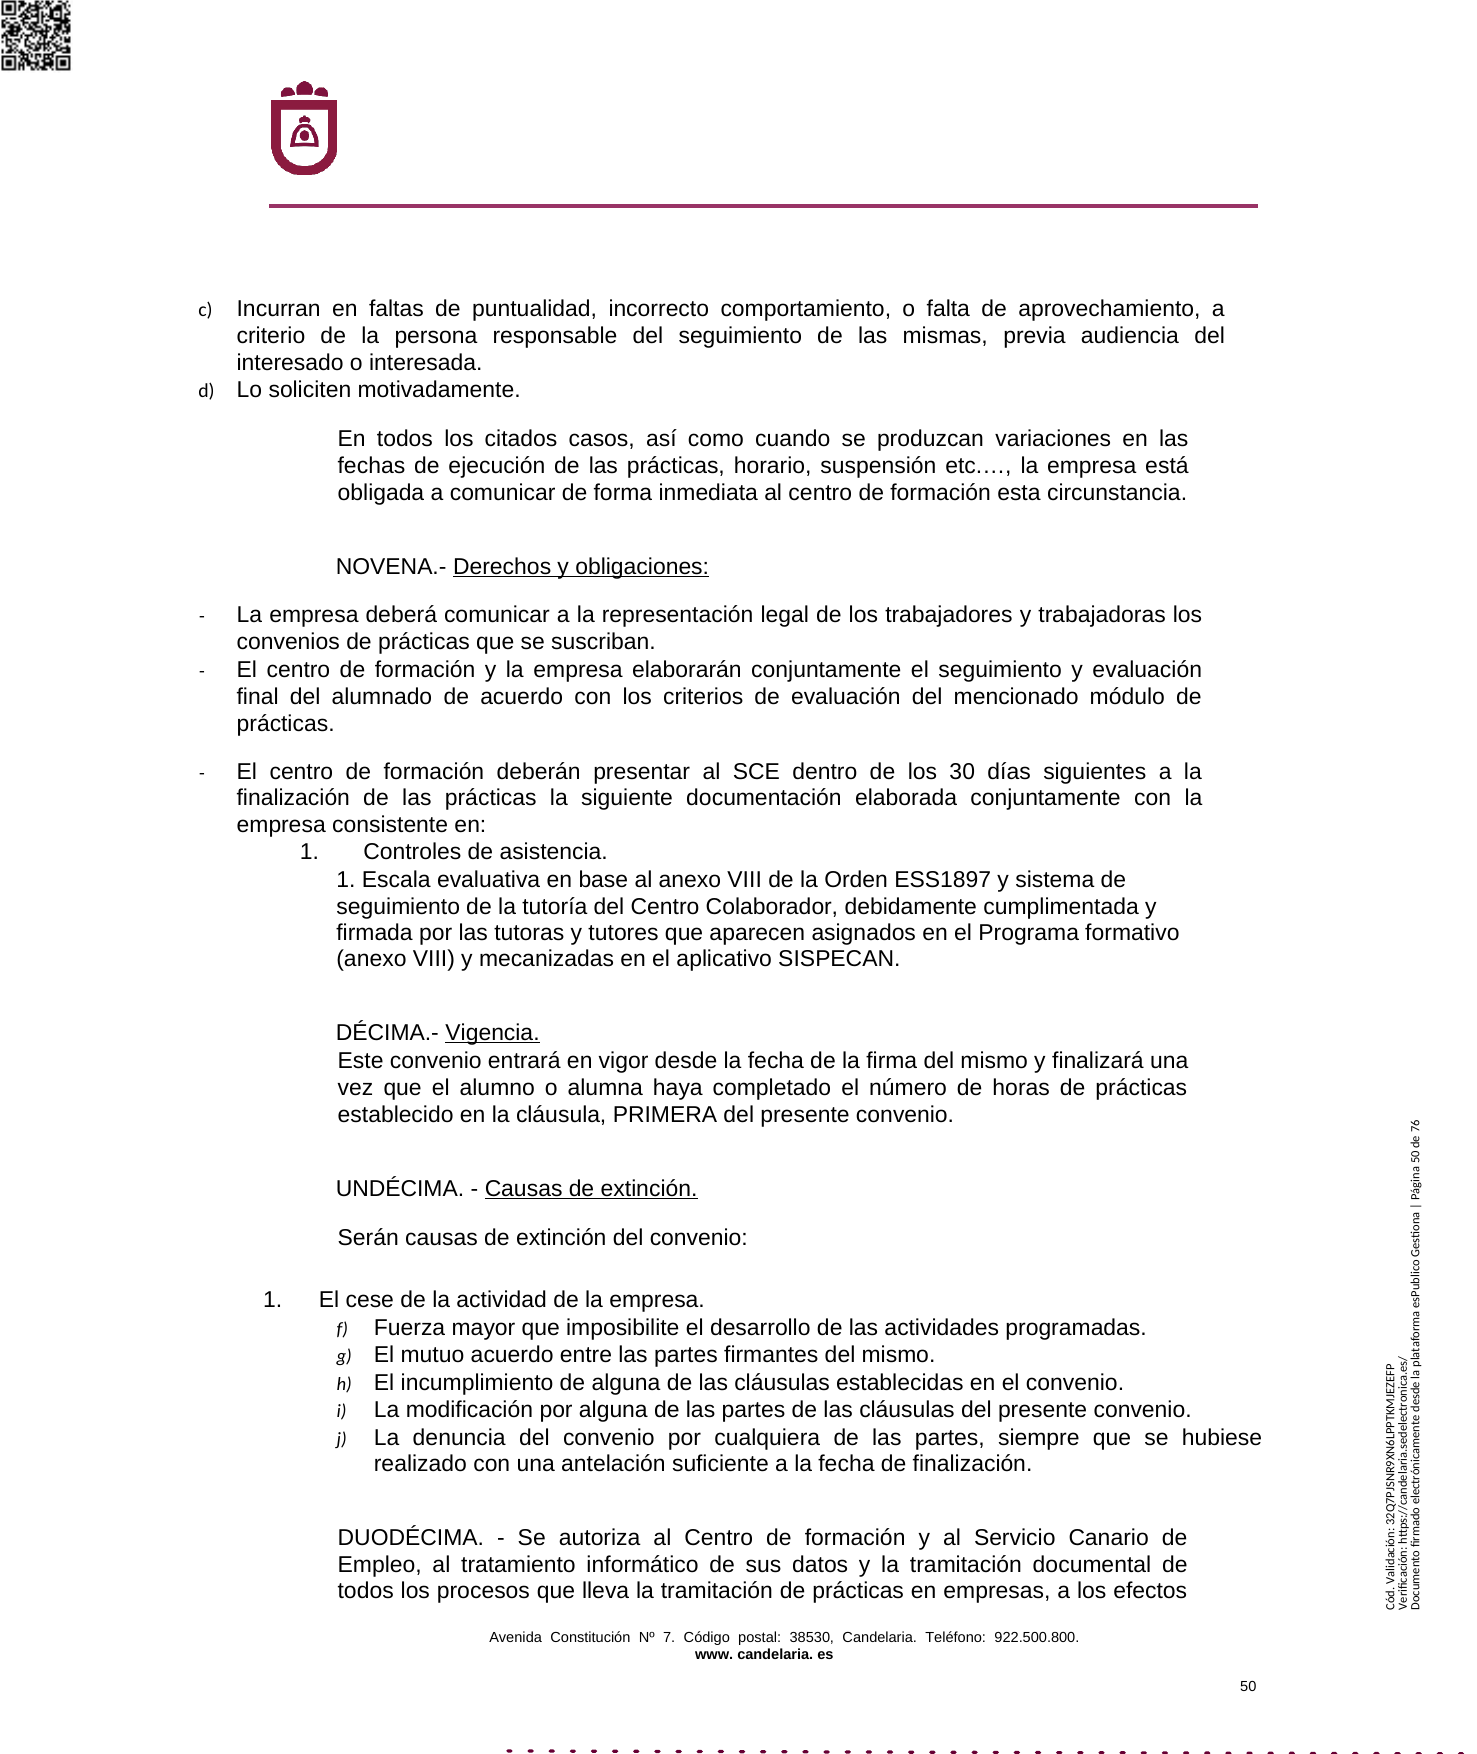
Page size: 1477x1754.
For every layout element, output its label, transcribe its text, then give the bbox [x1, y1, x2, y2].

text 1. El cese de la actividad de la empresa. [236, 1285, 1270, 1313]
text 1. Controles de asistencia. [236, 837, 1270, 865]
list Lo soliciten motivadamente. [198, 376, 1226, 402]
list La denuncia del convenio por cualquiera de las partes, siempre que se hubiese realizado con una antelación suficiente a la fecha de finalización. [336, 1423, 1263, 1477]
text Serán causas de extinción del convenio: [337, 1224, 1263, 1250]
list Incurran en faltas de puntualidad, incorrecto comportamiento, o falta de aprovechamiento, a criterio de la persona responsable del seguimiento de las mismas, previa audiencia del interesado o interesada. [198, 295, 1226, 375]
list El centro de formación deberán presentar al SCE dentro de los 30 días siguientes a la finalización de las prácticas la siguiente documentación elaborada conjuntamente con la empresa consistente en: [199, 758, 1203, 837]
text NOVENA.- Derechos y obligaciones: [336, 553, 1270, 579]
text DÉCIMA.- Vigencia. [336, 1019, 1270, 1046]
list Fuerza mayor que imposibilite el desarrollo de las actividades programadas. [336, 1314, 1263, 1340]
list La modificación por alguna de las partes de las cláusulas del presente convenio. [336, 1396, 1263, 1422]
text Este convenio entrará en vigor desde la fecha de la firma del mismo y finalizará una vez que el alumno o alumna haya completado el número de horas de prácticas establecido en la cláusula, PRIMERA del presente convenio. [337, 1047, 1189, 1128]
text En todos los citados casos, así como cuando se produzcan variaciones en las fechas de ejecución de las prácticas, horario, suspensión etc.…, la empresa está obligada a comunicar de forma inmediata al centro de formación esta circunstancia. [337, 425, 1189, 505]
list El centro de formación y la empresa elaborarán conjuntamente el seguimiento y evaluación final del alumnado de acuerdo con los criterios de evaluación del mencionado módulo de prácticas. [199, 656, 1203, 736]
list La empresa deberá comunicar a la representación legal de los trabajadores y trabajadoras los convenios de prácticas que se suscriban. [199, 601, 1203, 655]
list El mutuo acuerdo entre las partes firmantes del mismo. [336, 1341, 1263, 1368]
text DUODÉCIMA. - Se autoriza al Centro de formación y al Servicio Canario de Empleo, al tratamiento informático de sus datos y la tramitación documental de todos los procesos que lleva la tramitación de prácticas en empresas, a los efectos [337, 1524, 1189, 1604]
list El incumplimiento de alguna de las cláusulas establecidas en el convenio. [336, 1369, 1263, 1395]
text 1. Escala evaluativa en base al anexo VIII de la Orden ESS1897 y sistema de seguimiento de la tutoría del Centro Colaborador, debidamente cumplimentada y firmada por las tutoras y tutores que aparecen asignados en el Programa formativo (anexo VIII) y mecanizadas en el aplicativo SISPECAN. [336, 866, 1203, 972]
text UNDÉCIMA. - Causas de extinción. [336, 1175, 1270, 1201]
